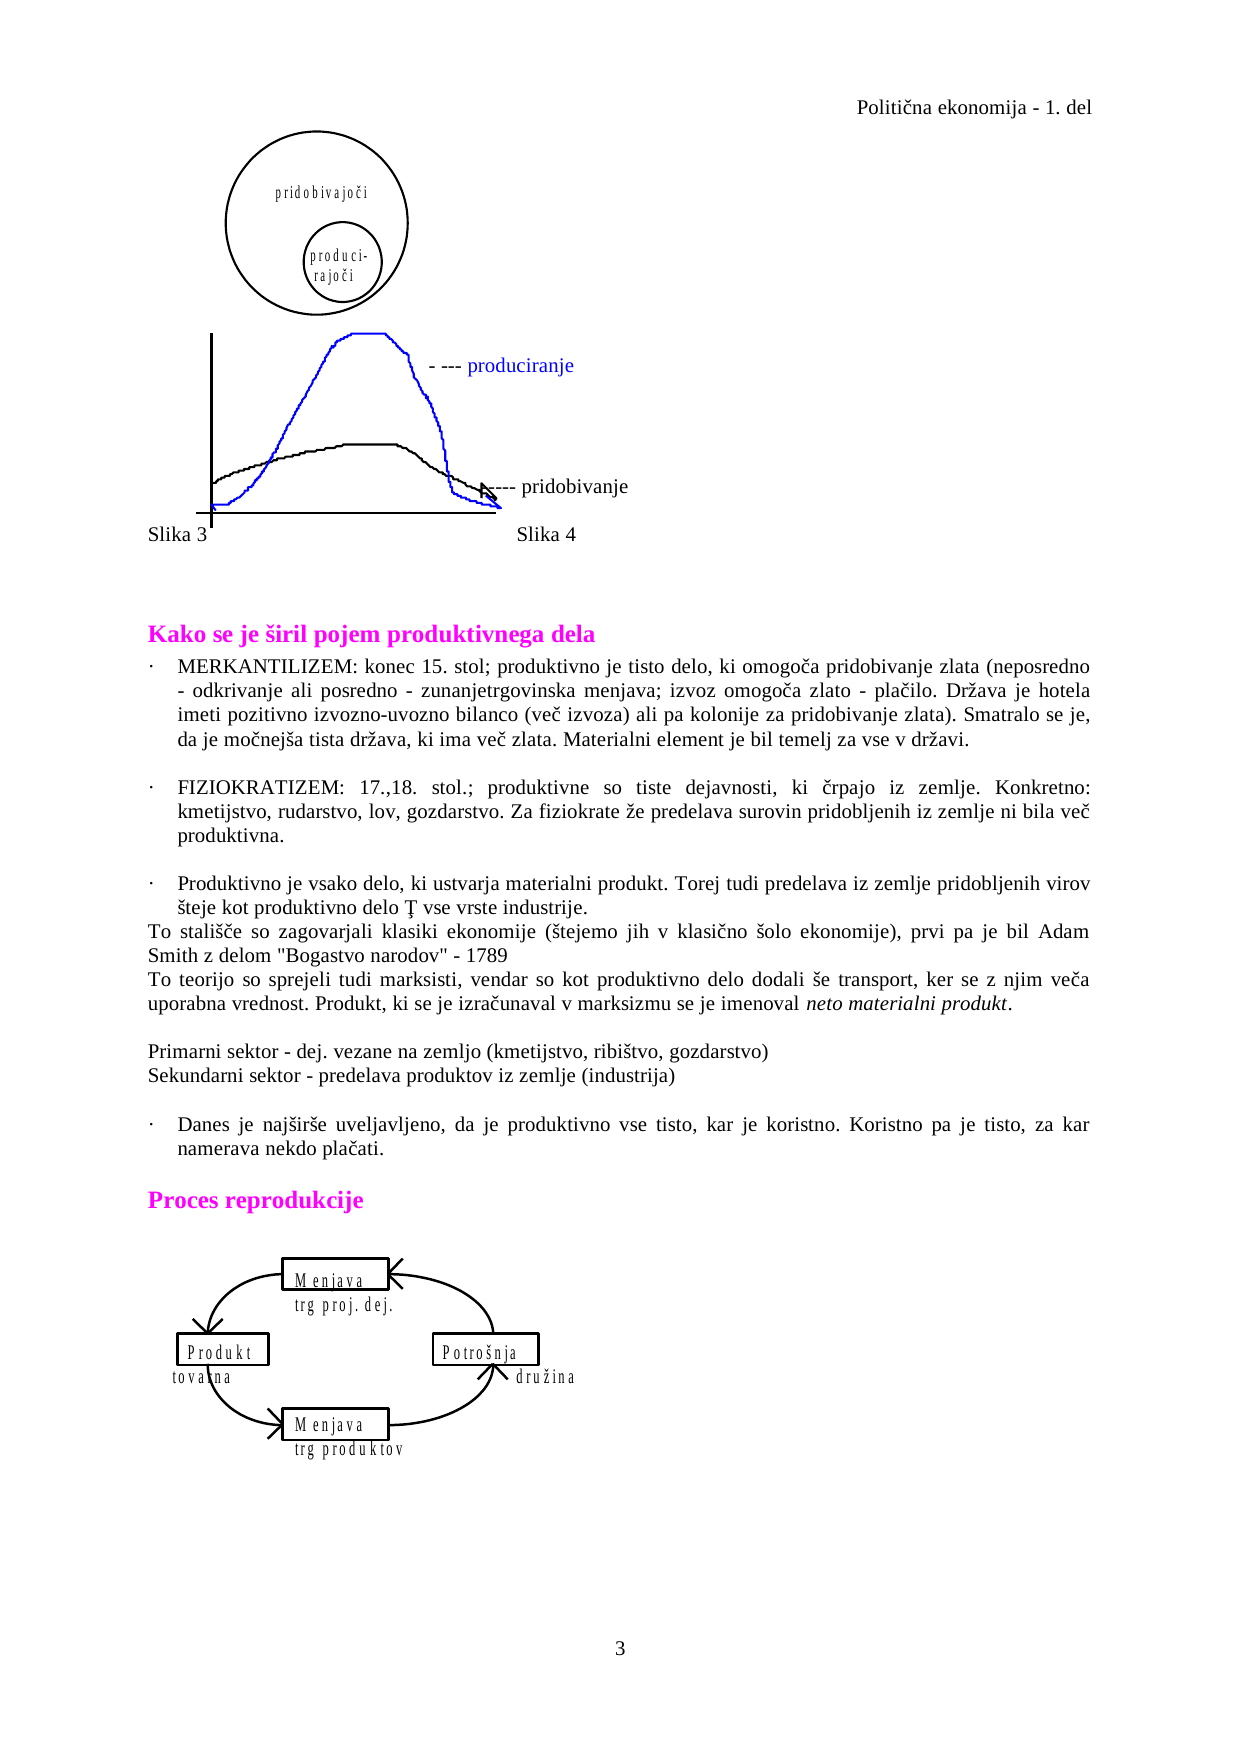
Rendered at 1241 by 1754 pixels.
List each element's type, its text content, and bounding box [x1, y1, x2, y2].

text To teorijo so sprejeli tudi marksisti, vendar so kot produktivno delo dodali še transport, ker se z njim veča uporabna vrednost. Produkt, ki se je izračunaval v marksizmu se je imenoval neto materialni produkt. [148, 967, 1092, 1015]
text [213, 353, 326, 377]
text Slika 3 Slika 4 [148, 522, 1092, 546]
text Sekundarni sektor - predelava produktov iz zemlje (industrija) [148, 1063, 1092, 1087]
text Primarni sektor - dej. vezane na zemljo (kmetijstvo, ribištvo, gozdarstvo) [148, 1039, 1092, 1063]
text [148, 473, 210, 498]
list MERKANTILIZEM: konec 15. stol; produktivno je tisto delo, ki omogoča pridobivanje zlata (neposredno - odkrivanje ali posredno - zunanjetrgovinska menjava; izvoz omogoča zlato - plačilo. Država je hotela imeti pozitivno izvozno-uvozno bilanco (več izvoza) ali pa kolonije za pridobivanje zlata). Smatralo se je, da je močnejša tista država, ki ima več zlata. Materialni element je bil temelj za vse v državi. [148, 654, 1092, 750]
list FIZIOKRATIZEM: 17.,18. stol.; produktivne so tiste dejavnosti, ki črpajo iz zemlje. Konkretno: kmetijstvo, rudarstvo, lov, gozdarstvo. Za fiziokrate že predelava surovin pridobljenih iz zemlje ni bila več produktivna. [148, 774, 1092, 847]
subtitle Proces reprodukcije [148, 1184, 1092, 1213]
text [213, 473, 259, 498]
text [318, 353, 412, 377]
list Produktivno je vsako delo, ki ustvarja materialni produkt. Torej tudi predelava iz zemlje pridobljenih virov šteje kot produktivno delo Ţ vse vrste industrije. [148, 871, 1092, 919]
text - --- produciranje [409, 353, 1092, 377]
text ----- pridobivanje [450, 473, 1092, 498]
subtitle Kako se je širil pojem produktivnega dela [148, 619, 1092, 648]
text [148, 353, 210, 377]
list Danes je najširše uveljavljeno, da je produktivno vse tisto, kar je koristno. Koristno pa je tisto, za kar namerava nekdo plačati. [148, 1111, 1092, 1159]
text [242, 473, 459, 498]
text To stališče so zagovarjali klasiki ekonomije (štejemo jih v klasično šolo ekonomije), prvi pa je bil Adam Smith z delom "Bogastvo narodov" - 1789 [148, 919, 1092, 967]
